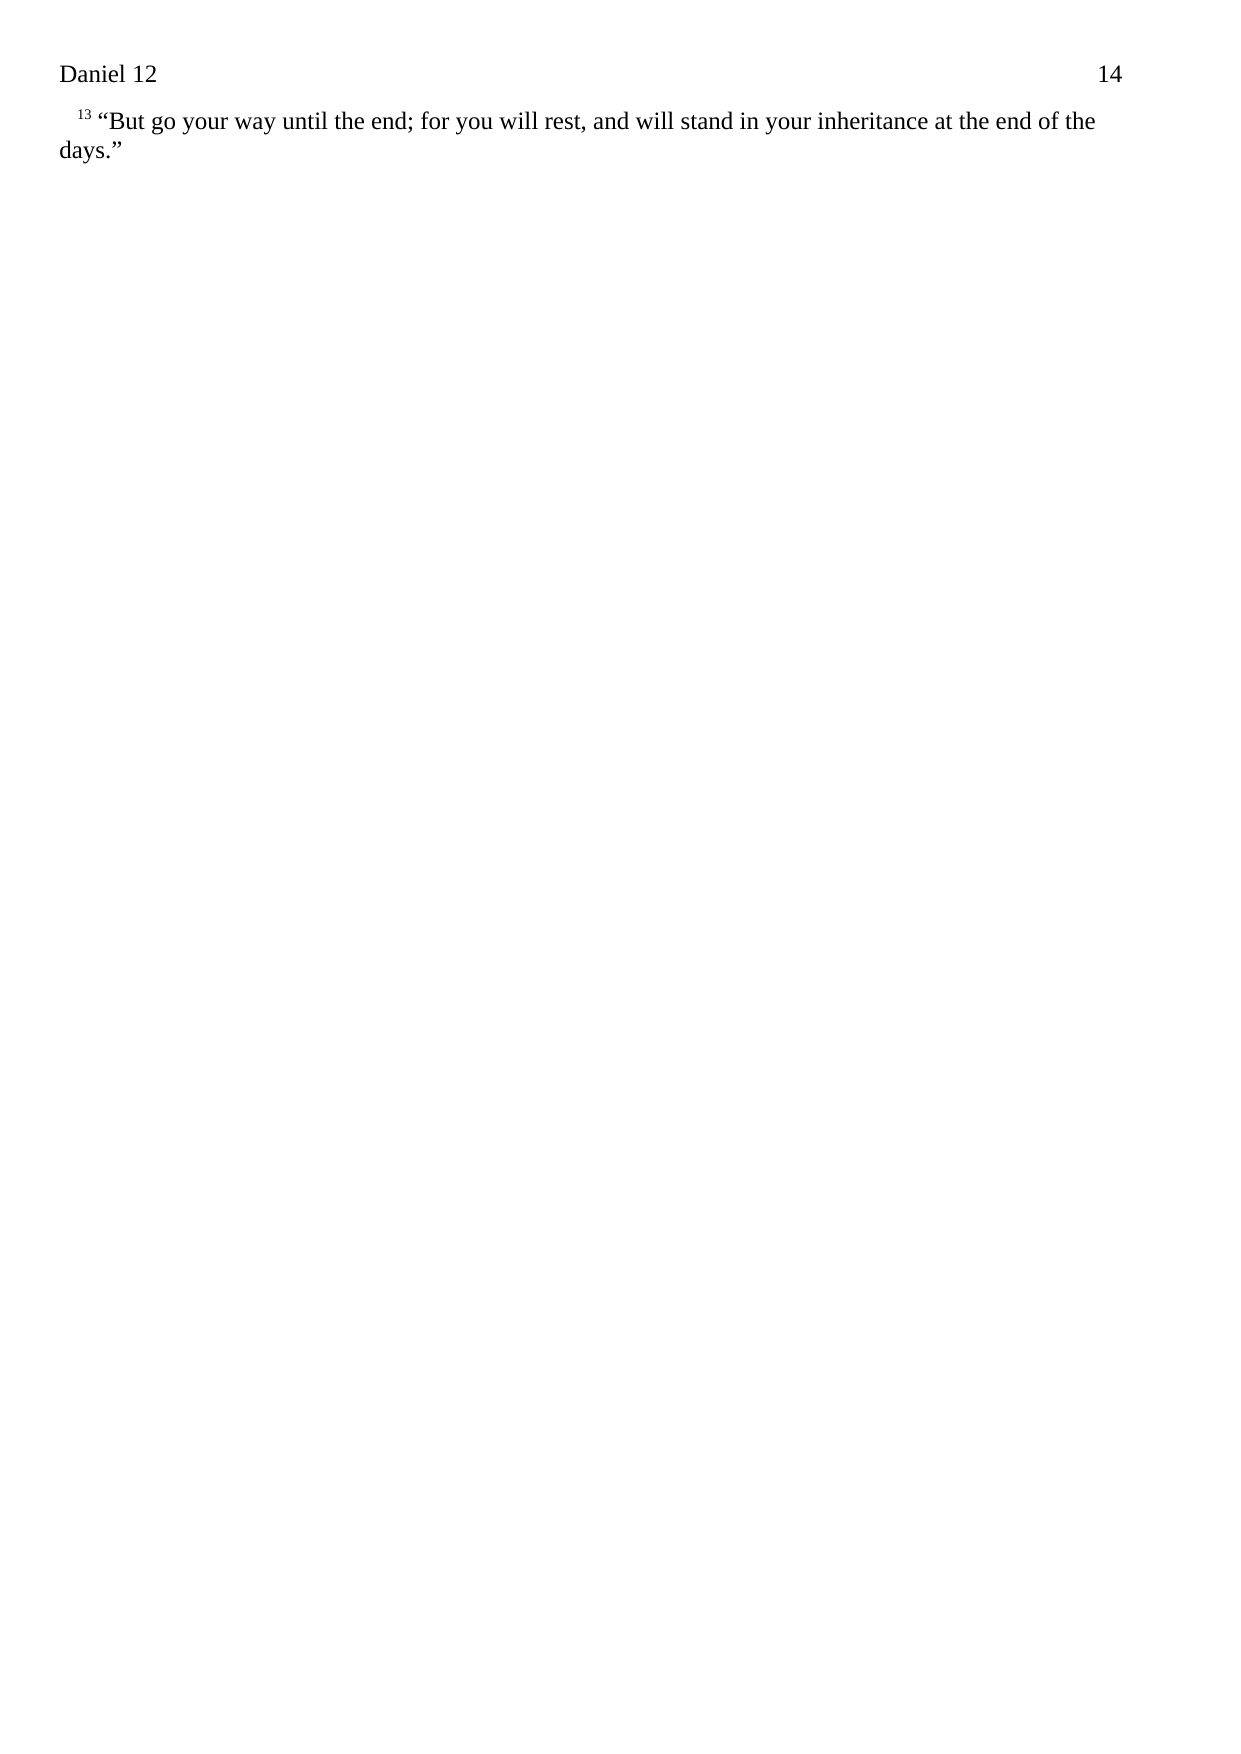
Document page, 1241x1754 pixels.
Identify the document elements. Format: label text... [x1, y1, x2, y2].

text 13 “But go your way until the end; for you will rest, and will stand in your inheritance at the end of the days.” [59, 106, 1122, 164]
